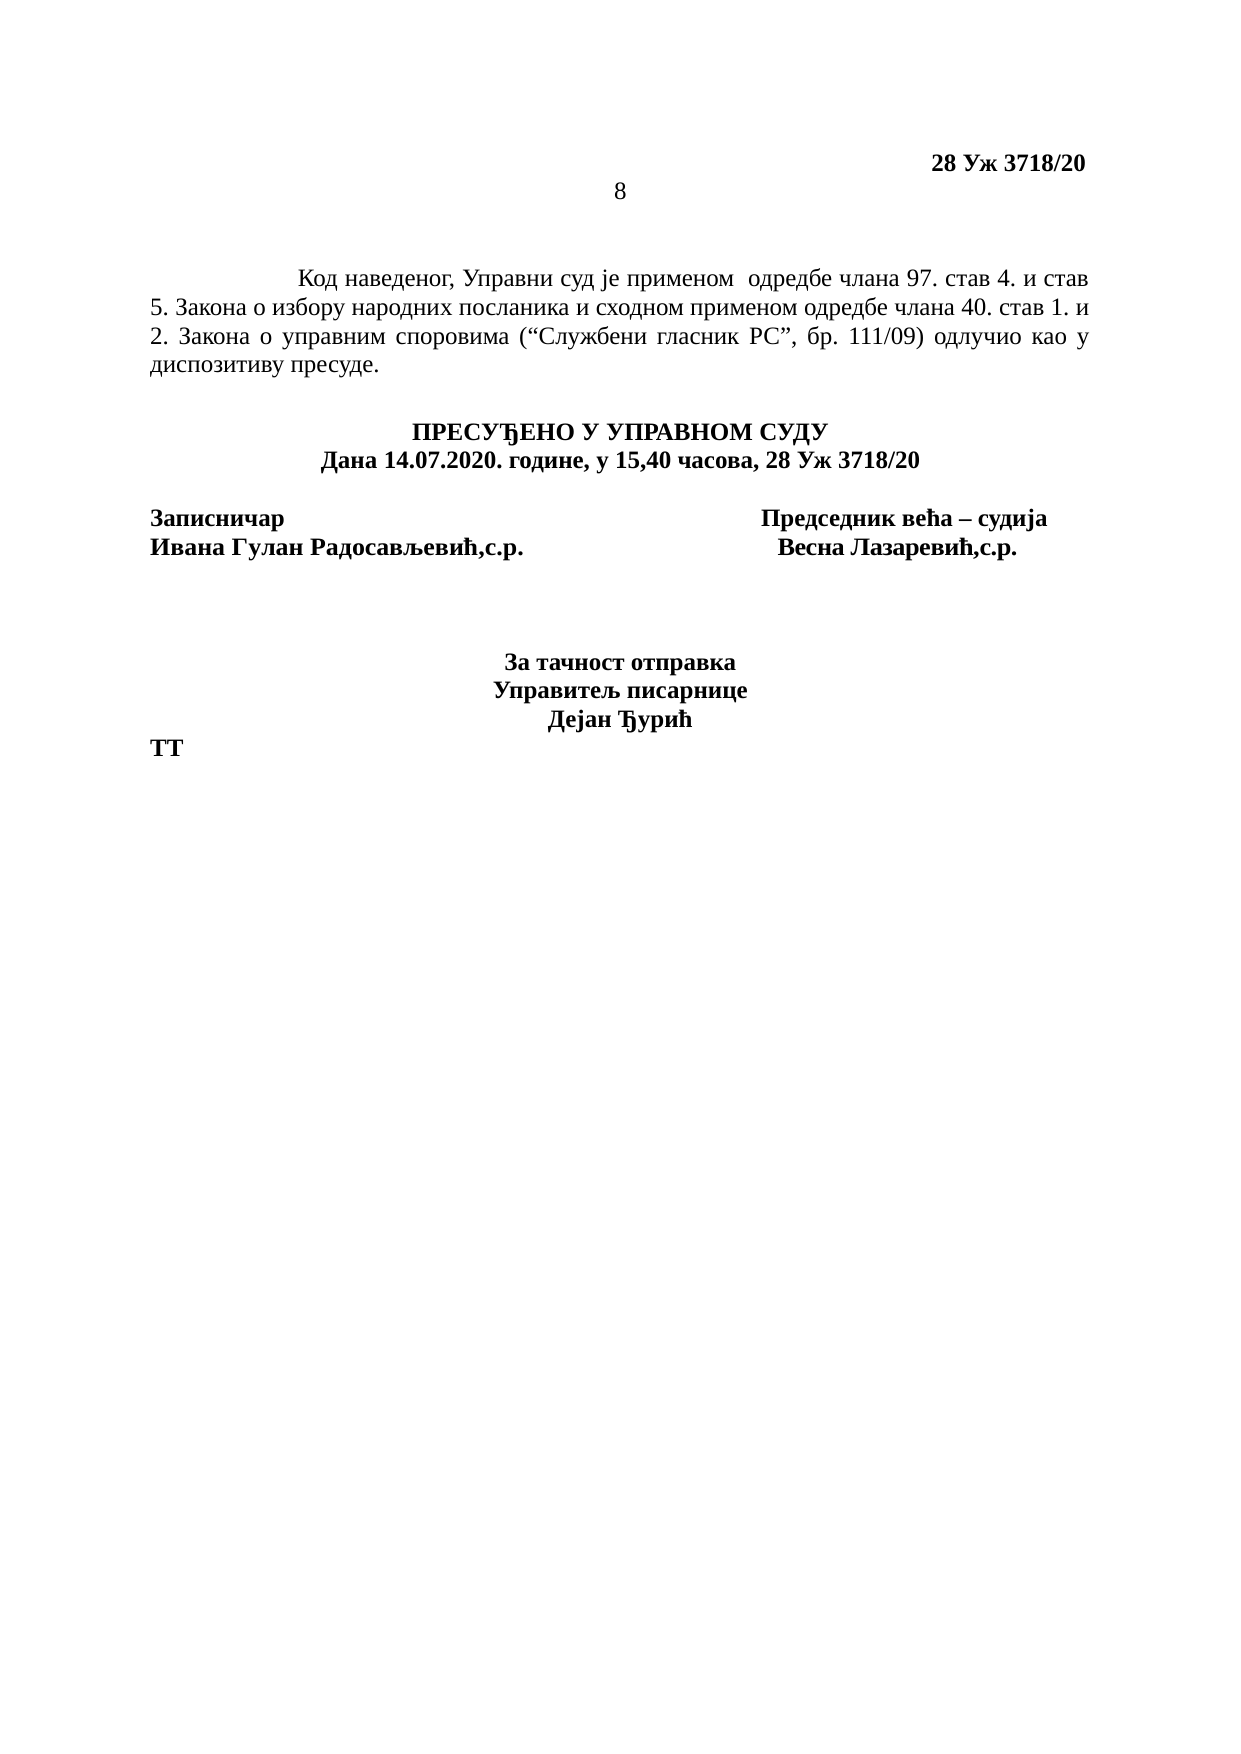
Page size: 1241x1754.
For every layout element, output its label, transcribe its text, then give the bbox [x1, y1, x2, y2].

text За тачност отправка [150, 647, 1090, 675]
text ПРЕСУЂЕНО У УПРАВНОМ СУДУ [150, 417, 1090, 445]
text Ивана Гулан Радосављевић,с.р. Весна Лазаревић,с.р. [150, 532, 1090, 560]
text Управитељ писарнице [150, 675, 1090, 704]
text Дана 14.07.2020. године, у 15,40 часова, 28 Уж 3718/20 [150, 445, 1090, 474]
text ТТ [150, 733, 1090, 762]
text Записничар Председник већа – судија [150, 503, 1090, 532]
text Код наведеног, Управни суд је применом одредбе члана 97. став 4. и став 5. Закона о избору народних посланика и сходном применом одредбе члана 40. став 1. и 2. Закона о управним споровима (“Службени гласник РС”, бр. 111/09) одлучио као у диспозитиву пресуде. [150, 263, 1090, 378]
text Дејан Ђурић [150, 704, 1090, 733]
